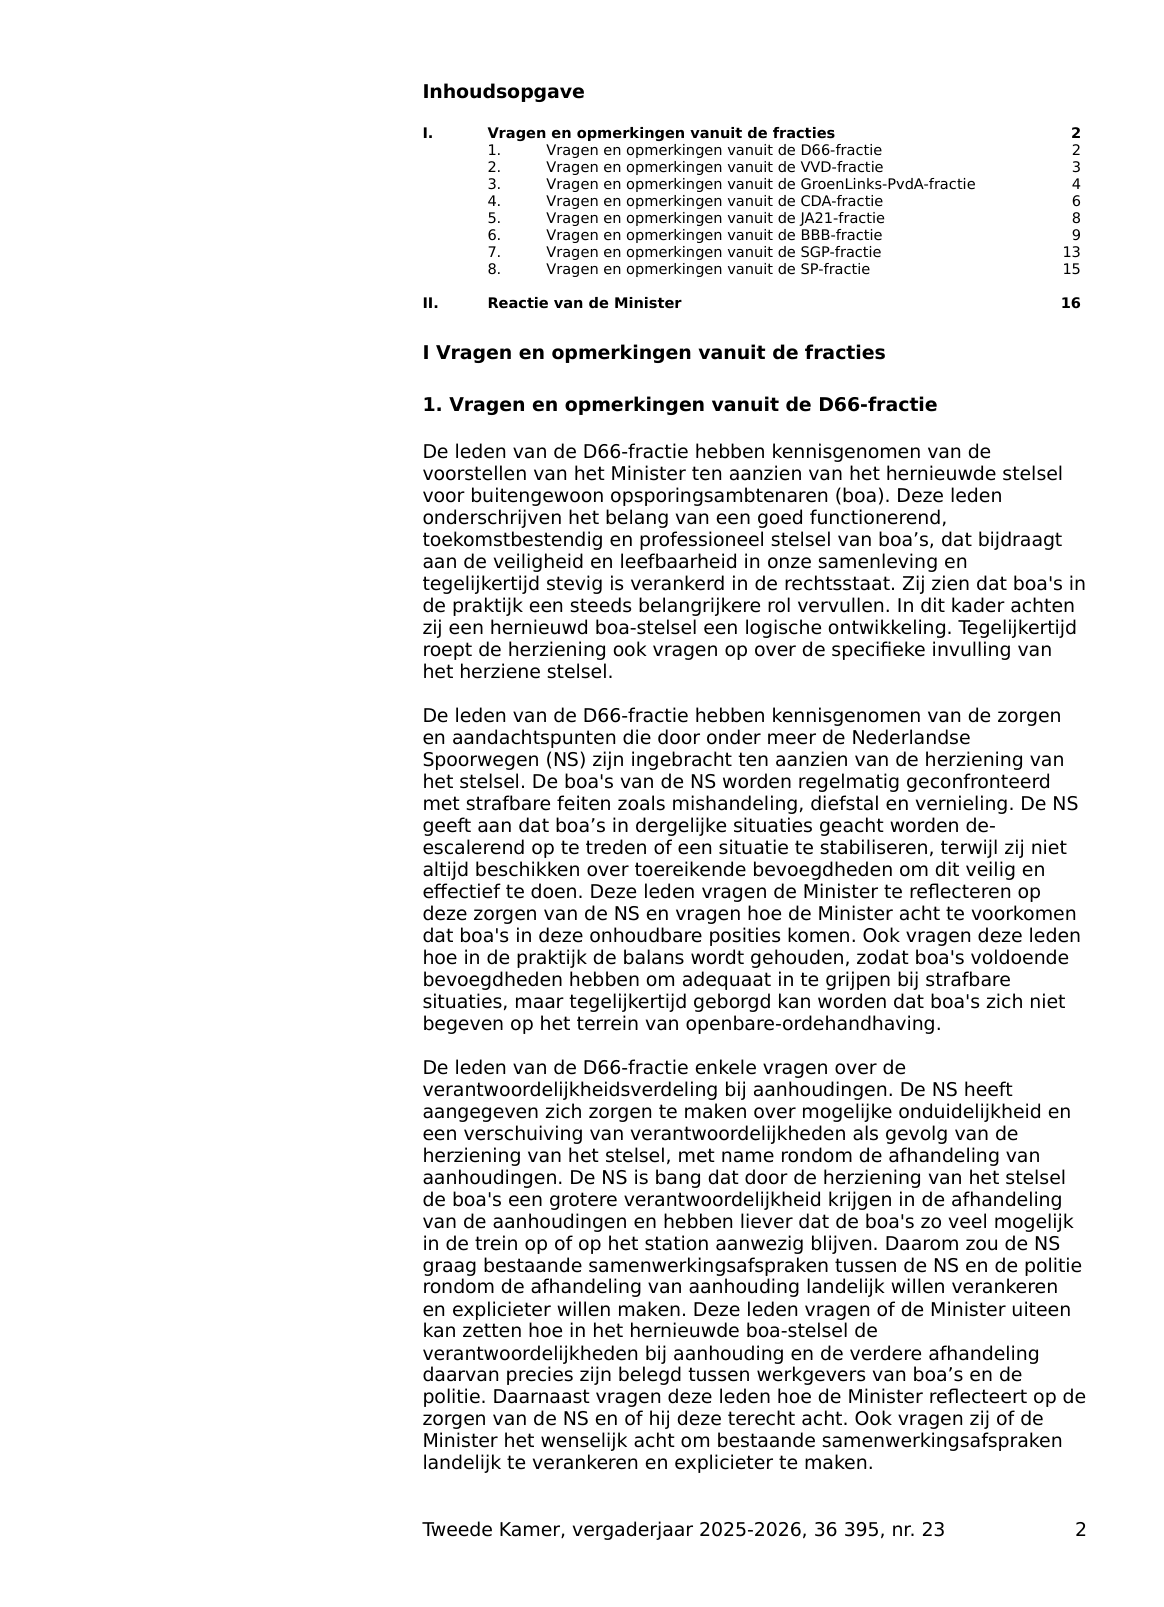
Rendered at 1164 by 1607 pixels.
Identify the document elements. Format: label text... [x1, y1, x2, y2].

table_cell Vragen en opmerkingen vanuit de BBB-fractie [540, 227, 1013, 244]
table_cell 13 [1013, 244, 1087, 261]
table_cell 4 [1013, 176, 1087, 193]
table_cell Vragen en opmerkingen vanuit de D66-fractie [540, 142, 1013, 159]
table_cell [422, 176, 481, 193]
table_cell Vragen en opmerkingen vanuit de VVD-fractie [540, 159, 1013, 176]
table_cell 6. [481, 227, 540, 244]
table_cell 9 [1013, 227, 1087, 244]
table_cell Reactie van de Minister [481, 295, 1013, 312]
table_cell 4. [481, 193, 540, 210]
subtitle Inhoudsopgave [422, 81, 1087, 103]
subtitle I Vragen en opmerkingen vanuit de fracties [422, 342, 1087, 364]
table_cell 3 [1013, 159, 1087, 176]
table_cell [422, 142, 481, 159]
table_cell Vragen en opmerkingen vanuit de GroenLinks-PvdA-fractie [540, 176, 1013, 193]
table_cell 7. [481, 244, 540, 261]
table_cell Vragen en opmerkingen vanuit de SGP-fractie [540, 244, 1013, 261]
table_cell II. [422, 295, 481, 312]
table_header I. [422, 125, 481, 142]
table_cell [422, 278, 481, 295]
table_header 2 [1013, 125, 1087, 142]
table_cell [422, 261, 481, 278]
table_cell 2 [1013, 142, 1087, 159]
table_cell Vragen en opmerkingen vanuit de SP-fractie [540, 261, 1013, 278]
table_cell 1. [481, 142, 540, 159]
text De leden van de D66-fractie hebben kennisgenomen van de voorstellen van het Minister ten aanzien van het hernieuwde stelsel voor buitengewoon opsporingsambtenaren (boa). Deze leden onderschrijven het belang van een goed functionerend, toekomstbestendig en professioneel stelsel van boa’s, dat bijdraagt aan de veiligheid en leefbaarheid in onze samenleving en tegelijkertijd stevig is verankerd in de rechtsstaat. Zij zien dat boa's in de praktijk een steeds belangrijkere rol vervullen. In dit kader achten zij een hernieuwd boa-stelsel een logische ontwikkeling. Tegelijkertijd roept de herziening ook vragen op over de specifieke invulling van het herziene stelsel. [422, 441, 1087, 683]
table_cell [422, 244, 481, 261]
table_cell 16 [1013, 295, 1087, 312]
text De leden van de D66-fractie enkele vragen over de verantwoordelijkheidsverdeling bij aanhoudingen. De NS heeft aangegeven zich zorgen te maken over mogelijke onduidelijkheid en een verschuiving van verantwoordelijkheden als gevolg van de herziening van het stelsel, met name rondom de afhandeling van aanhoudingen. De NS is bang dat door de herziening van het stelsel de boa's een grotere verantwoordelijkheid krijgen in de afhandeling van de aanhoudingen en hebben liever dat de boa's zo veel mogelijk in de trein op of op het station aanwezig blijven. Daarom zou de NS graag bestaande samenwerkingsafspraken tussen de NS en de politie rondom de afhandeling van aanhouding landelijk willen verankeren en explicieter willen maken. Deze leden vragen of de Minister uiteen kan zetten hoe in het hernieuwde boa-stelsel de verantwoordelijkheden bij aanhouding en de verdere afhandeling daarvan precies zijn belegd tussen werkgevers van boa’s en de politie. Daarnaast vragen deze leden hoe de Minister reflecteert op de zorgen van de NS en of hij deze terecht acht. Ook vragen zij of de Minister het wenselijk acht om bestaande samenwerkingsafspraken landelijk te verankeren en explicieter te maken. [422, 1057, 1087, 1474]
table_cell [540, 278, 1013, 295]
table_cell [422, 193, 481, 210]
table_header Vragen en opmerkingen vanuit de fracties [481, 125, 1013, 142]
table_cell [422, 210, 481, 227]
table_cell Vragen en opmerkingen vanuit de CDA-fractie [540, 193, 1013, 210]
table_cell [422, 159, 481, 176]
table_cell 15 [1013, 261, 1087, 278]
text De leden van de D66-fractie hebben kennisgenomen van de zorgen en aandachtspunten die door onder meer de Nederlandse Spoorwegen (NS) zijn ingebracht ten aanzien van de herziening van het stelsel. De boa's van de NS worden regelmatig geconfronteerd met strafbare feiten zoals mishandeling, diefstal en vernieling. De NS geeft aan dat boa’s in dergelijke situaties geacht worden de-escalerend op te treden of een situatie te stabiliseren, terwijl zij niet altijd beschikken over toereikende bevoegdheden om dit veilig en effectief te doen. Deze leden vragen de Minister te reflecteren op deze zorgen van de NS en vragen hoe de Minister acht te voorkomen dat boa's in deze onhoudbare posities komen. Ook vragen deze leden hoe in de praktijk de balans wordt gehouden, zodat boa's voldoende bevoegdheden hebben om adequaat in te grijpen bij strafbare situaties, maar tegelijkertijd geborgd kan worden dat boa's zich niet begeven op het terrein van openbare-ordehandhaving. [422, 705, 1087, 1034]
table_cell [1013, 278, 1087, 295]
table_cell Vragen en opmerkingen vanuit de JA21-fractie [540, 210, 1013, 227]
table_cell [422, 227, 481, 244]
table_cell 2. [481, 159, 540, 176]
table_cell 3. [481, 176, 540, 193]
table_cell 5. [481, 210, 540, 227]
table_cell [481, 278, 540, 295]
subtitle 1. Vragen en opmerkingen vanuit de D66-fractie [422, 394, 1087, 416]
table_cell 6 [1013, 193, 1087, 210]
table_cell 8 [1013, 210, 1087, 227]
table_cell 8. [481, 261, 540, 278]
